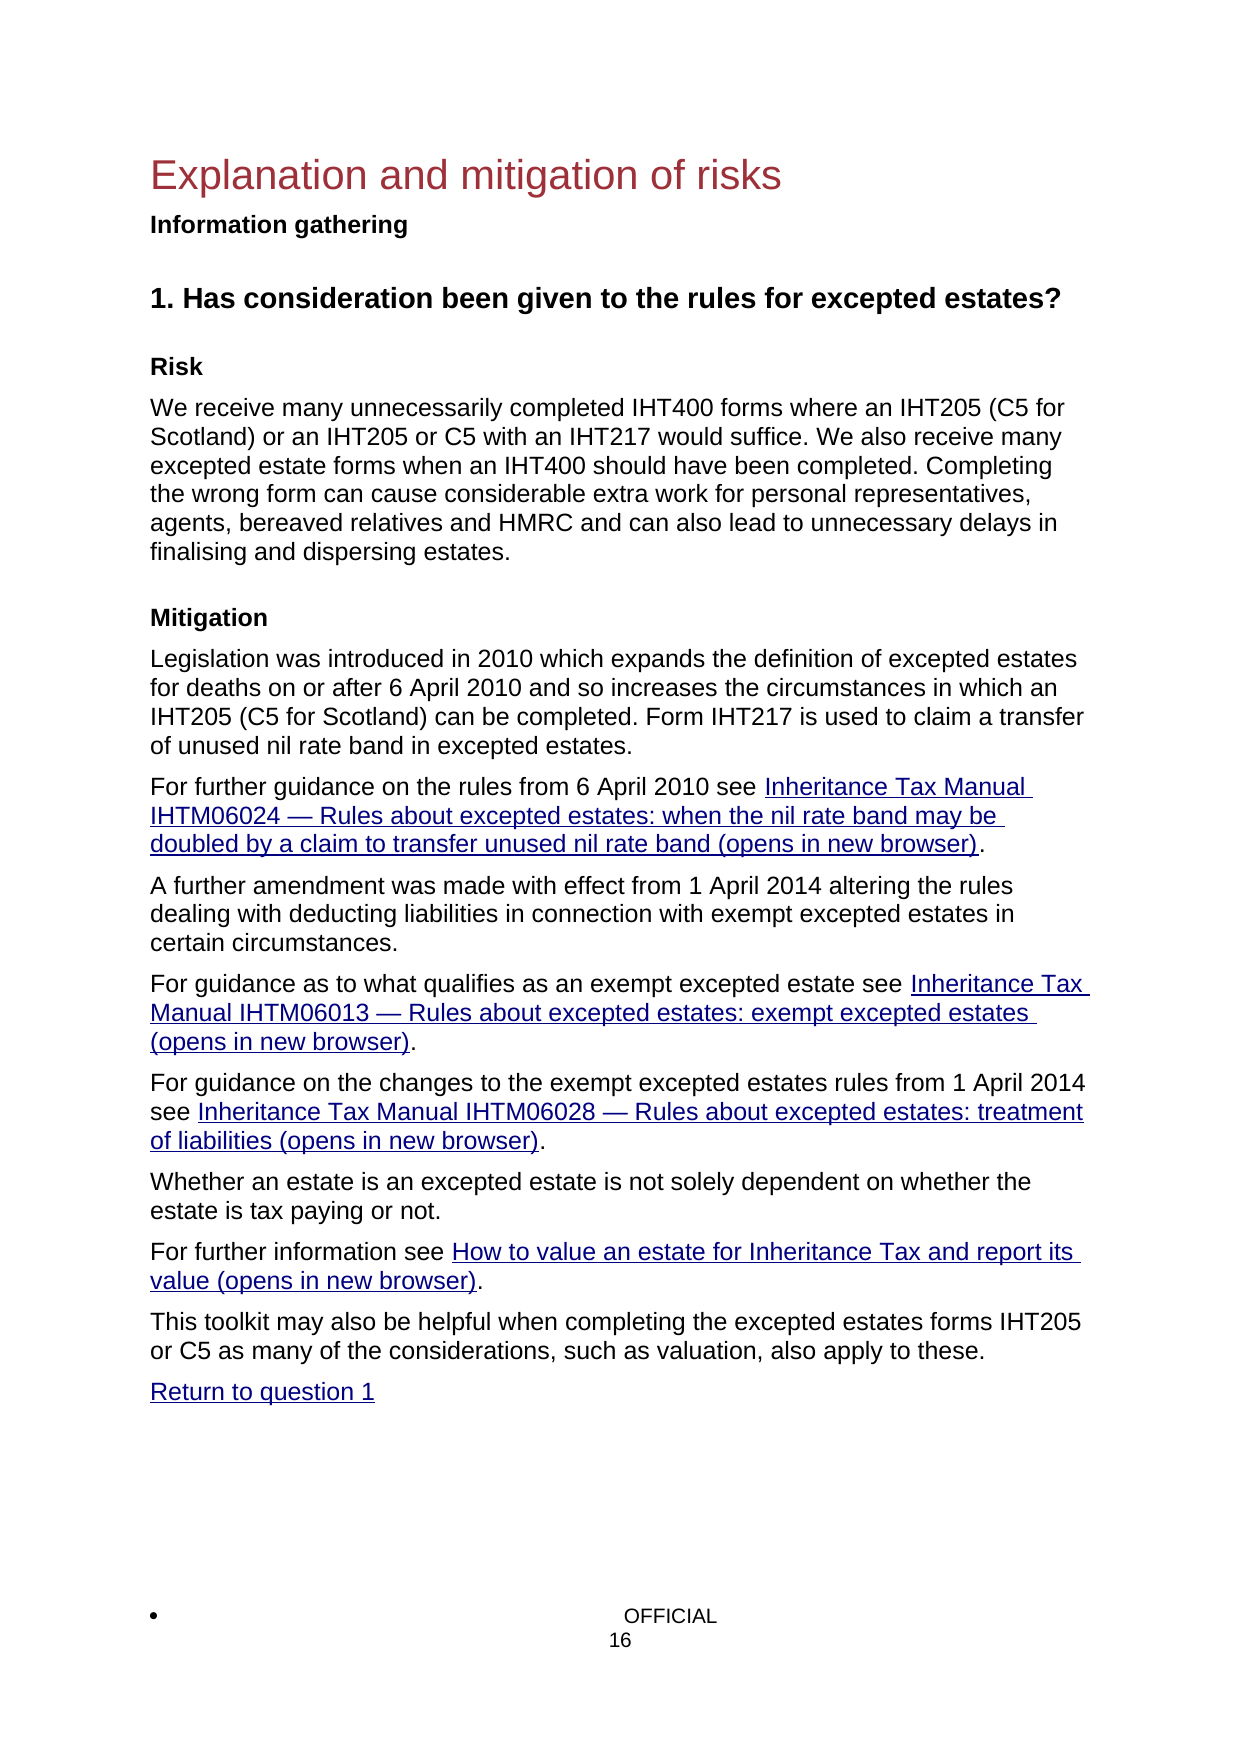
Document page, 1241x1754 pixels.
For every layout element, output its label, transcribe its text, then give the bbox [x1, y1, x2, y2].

text Whether an estate is an excepted estate is not solely dependent on whether the estate is tax paying or not. [150, 1167, 1090, 1224]
subtitle Mitigation [150, 603, 1090, 632]
text This toolkit may also be helpful when completing the excepted estates forms IHT205 or C5 as many of the considerations, such as valuation, also apply to these. [150, 1307, 1090, 1364]
text For guidance as to what qualifies as an exempt excepted estate see Inheritance Tax Manual IHTM06013 — Rules about excepted estates: exempt excepted estates (opens in new browser). [150, 969, 1090, 1056]
text We receive many unnecessarily completed IHT400 forms where an IHT205 (C5 for Scotland) or an IHT205 or C5 with an IHT217 would suffice. We also receive many excepted estate forms when an IHT400 should have been completed. Completing the wrong form can cause considerable extra work for personal representatives, agents, bereaved relatives and HMRC and can also lead to unnecessary delays in finalising and dispersing estates. [150, 393, 1090, 566]
subtitle 1. Has consideration been given to the rules for excepted estates? [150, 281, 1090, 314]
text A further amendment was made with effect from 1 April 2014 altering the rules dealing with deducting liabilities in connection with exempt excepted estates in certain circumstances. [150, 871, 1090, 957]
text Legislation was introduced in 2010 which expands the definition of excepted estates for deaths on or after 6 April 2010 and so increases the circumstances in which an IHT205 (C5 for Scotland) can be completed. Form IHT217 is used to claim a transfer of unused nil rate band in excepted estates. [150, 644, 1090, 759]
text Return to question 1 [150, 1377, 1090, 1406]
subtitle Risk [150, 352, 1090, 381]
text For guidance on the changes to the exempt excepted estates rules from 1 April 2014 see Inheritance Tax Manual IHTM06028 — Rules about excepted estates: treatment of liabilities (opens in new browser). [150, 1068, 1090, 1154]
text For further information see How to value an estate for Inheritance Tax and report its value (opens in new browser). [150, 1237, 1090, 1294]
text For further guidance on the rules from 6 April 2010 see Inheritance Tax Manual IHTM06024 — Rules about excepted estates: when the nil rate band may be doubled by a claim to transfer unused nil rate band (opens in new browser). [150, 772, 1090, 858]
text Information gathering [150, 210, 1090, 239]
subtitle Explanation and mitigation of risks [150, 150, 1090, 198]
